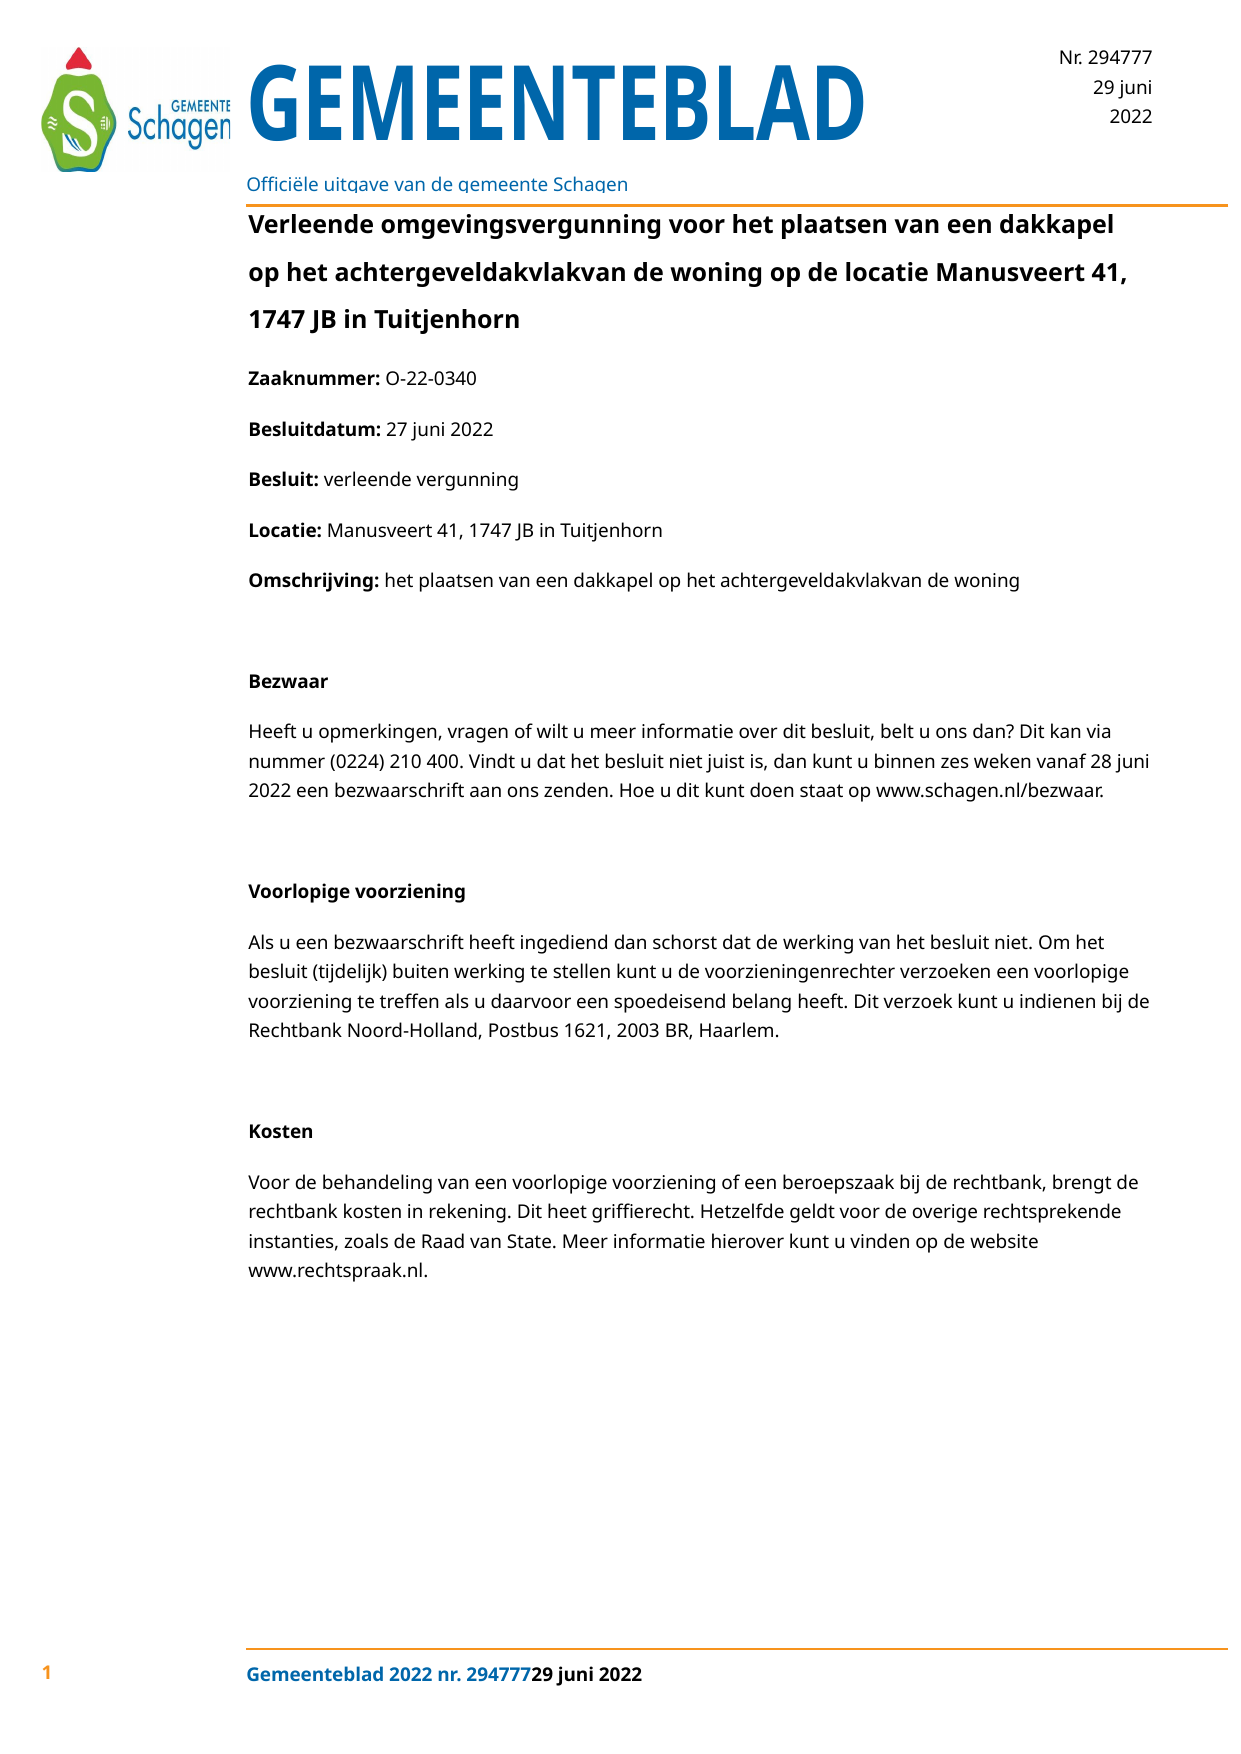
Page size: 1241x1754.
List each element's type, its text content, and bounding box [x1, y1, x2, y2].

picture [41, 47, 231, 172]
text Bezwaar [248, 668, 1152, 694]
text Als u een bezwaarschrift heeft ingediend dan schorst dat de werking van het besluit niet. Om het besluit (tijdelijk) buiten werking te stellen kunt u de voorzieningenrechter verzoeken een voorlopige voorziening te treffen als u daarvoor een spoedeisend belang heeft. Dit verzoek kunt u indienen bij de Rechtbank Noord-Holland, Postbus 1621, 2003 BR, Haarlem. [248, 929, 1152, 1043]
text Besluit: verleende vergunning [248, 466, 1152, 492]
text Voorlopige voorziening [248, 878, 1152, 904]
text Zaaknummer: O-22-0340 [248, 366, 1152, 391]
text Omschrijving: het plaatsen van een dakkapel op het achtergeveldakvlakvan de woning [248, 567, 1152, 593]
text Verleende omgevingsvergunning voor het plaatsen van een dakkapel op het achtergeveldakvlakvan de woning op de locatie Manusveert 41, 1747 JB in Tuitjenhorn [248, 207, 1152, 336]
text Heeft u opmerkingen, vragen of wilt u meer informatie over dit besluit, belt u ons dan? Dit kan via nummer (0224) 210 400. Vindt u dat het besluit niet juist is, dan kunt u binnen zes weken vanaf 28 juni 2022 een bezwaarschrift aan ons zenden. Hoe u dit kunt doen staat op www.schagen.nl/bezwaar. [248, 718, 1152, 803]
text Locatie: Manusveert 41, 1747 JB in Tuitjenhorn [248, 517, 1152, 542]
text Besluitdatum: 27 juni 2022 [248, 416, 1152, 442]
text Kosten [248, 1118, 1152, 1144]
text Voor de behandeling van een voorlopige voorziening of een beroepszaak bij de rechtbank, brengt de rechtbank kosten in rekening. Dit heet griffierecht. Hetzelfde geldt voor de overige rechtsprekende instanties, zoals de Raad van State. Meer informatie hierover kunt u vinden op de website www.rechtspraak.nl. [248, 1169, 1152, 1283]
